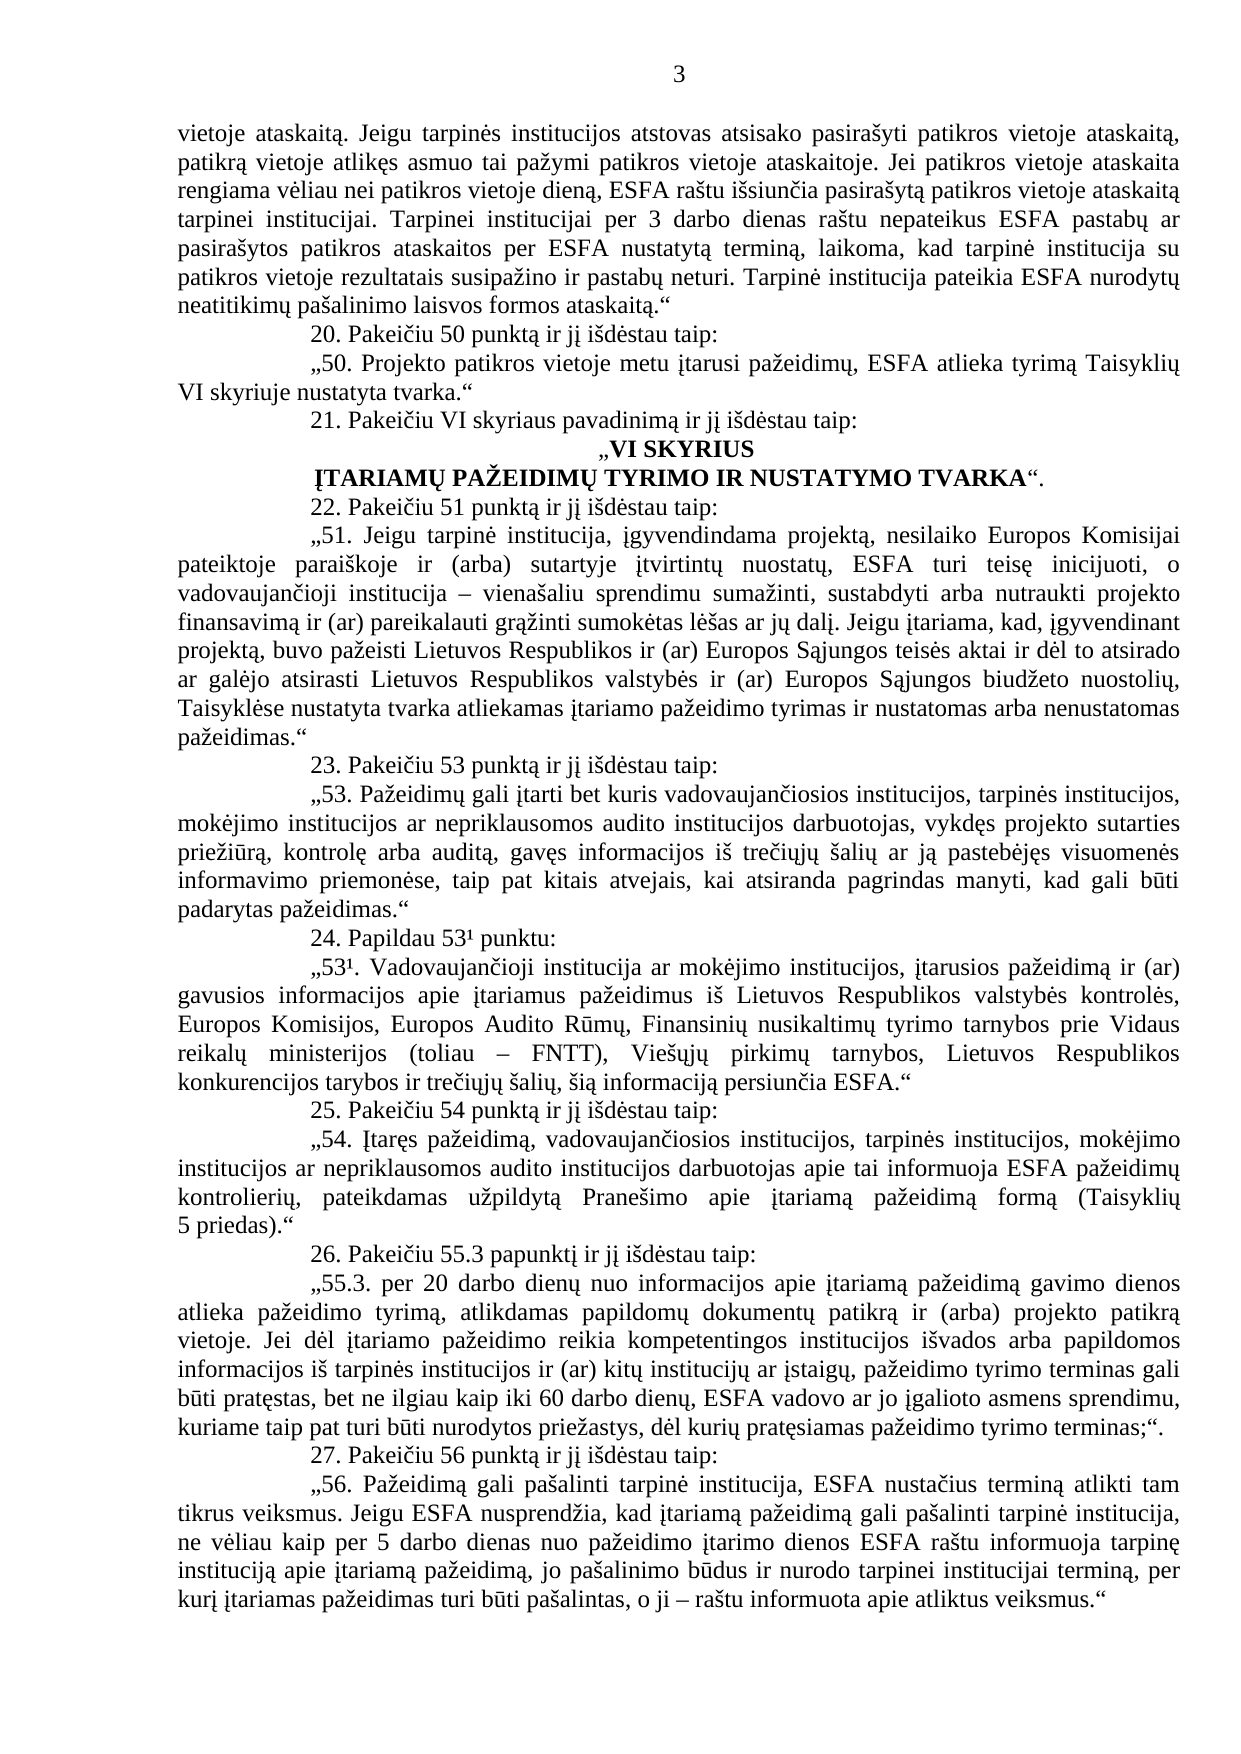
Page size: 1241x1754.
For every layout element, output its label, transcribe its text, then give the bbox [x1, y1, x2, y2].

text „50. Projekto patikros vietoje metu įtarusi pažeidimų, ESFA atlieka tyrimą Taisyklių VI skyriuje nustatyta tvarka.“ [177, 348, 1181, 406]
text „56. Pažeidimą gali pašalinti tarpinė institucija, ESFA nustačius terminą atlikti tam tikrus veiksmus. Jeigu ESFA nusprendžia, kad įtariamą pažeidimą gali pašalinti tarpinė institucija, ne vėliau kaip per 5 darbo dienas nuo pažeidimo įtarimo dienos ESFA raštu informuoja tarpinę instituciją apie įtariamą pažeidimą, jo pašalinimo būdus ir nurodo tarpinei institucijai terminą, per kurį įtariamas pažeidimas turi būti pašalintas, o ji – raštu informuota apie atliktus veiksmus.“ [177, 1469, 1181, 1613]
text 25. Pakeičiu 54 punktą ir jį išdėstau taip: [177, 1096, 1181, 1124]
text 21. Pakeičiu VI skyriaus pavadinimą ir jį išdėstau taip: [177, 406, 1181, 434]
text 20. Pakeičiu 50 punktą ir jį išdėstau taip: [177, 319, 1181, 348]
text „53. Pažeidimų gali įtarti bet kuris vadovaujančiosios institucijos, tarpinės institucijos, mokėjimo institucijos ar nepriklausomos audito institucijos darbuotojas, vykdęs projekto sutarties priežiūrą, kontrolę arba auditą, gavęs informacijos iš trečiųjų šalių ar ją pastebėjęs visuomenės informavimo priemonėse, taip pat kitais atvejais, kai atsiranda pagrindas manyti, kad gali būti padarytas pažeidimas.“ [177, 779, 1181, 923]
text „VI SKYRIUS [177, 434, 1181, 463]
text 26. Pakeičiu 55.3 papunktį ir jį išdėstau taip: [177, 1239, 1181, 1268]
text „54. Įtaręs pažeidimą, vadovaujančiosios institucijos, tarpinės institucijos, mokėjimo institucijos ar nepriklausomos audito institucijos darbuotojas apie tai informuoja ESFA pažeidimų kontrolierių, pateikdamas užpildytą Pranešimo apie įtariamą pažeidimą formą (Taisyklių 5 priedas).“ [177, 1124, 1181, 1239]
text „51. Jeigu tarpinė institucija, įgyvendindama projektą, nesilaiko Europos Komisijai pateiktoje paraiškoje ir (arba) sutartyje įtvirtintų nuostatų, ESFA turi teisę inicijuoti, o vadovaujančioji institucija – vienašaliu sprendimu sumažinti, sustabdyti arba nutraukti projekto finansavimą ir (ar) pareikalauti grąžinti sumokėtas lėšas ar jų dalį. Jeigu įtariama, kad, įgyvendinant projektą, buvo pažeisti Lietuvos Respublikos ir (ar) Europos Sąjungos teisės aktai ir dėl to atsirado ar galėjo atsirasti Lietuvos Respublikos valstybės ir (ar) Europos Sąjungos biudžeto nuostolių, Taisyklėse nustatyta tvarka atliekamas įtariamo pažeidimo tyrimas ir nustatomas arba nenustatomas pažeidimas.“ [177, 521, 1181, 751]
text įtariamų PAŽEIDIMŲ TYRIMO IR NUSTATYMO TVARKA“. [177, 463, 1181, 492]
text vietoje ataskaitą. Jeigu tarpinės institucijos atstovas atsisako pasirašyti patikros vietoje ataskaitą, patikrą vietoje atlikęs asmuo tai pažymi patikros vietoje ataskaitoje. Jei patikros vietoje ataskaita rengiama vėliau nei patikros vietoje dieną, ESFA raštu išsiunčia pasirašytą patikros vietoje ataskaitą tarpinei institucijai. Tarpinei institucijai per 3 darbo dienas raštu nepateikus ESFA pastabų ar pasirašytos patikros ataskaitos per ESFA nustatytą terminą, laikoma, kad tarpinė institucija su patikros vietoje rezultatais susipažino ir pastabų neturi. Tarpinė institucija pateikia ESFA nurodytų neatitikimų pašalinimo laisvos formos ataskaitą.“ [177, 118, 1181, 319]
text „55.3. per 20 darbo dienų nuo informacijos apie įtariamą pažeidimą gavimo dienos atlieka pažeidimo tyrimą, atlikdamas papildomų dokumentų patikrą ir (arba) projekto patikrą vietoje. Jei dėl įtariamo pažeidimo reikia kompetentingos institucijos išvados arba papildomos informacijos iš tarpinės institucijos ir (ar) kitų institucijų ar įstaigų, pažeidimo tyrimo terminas gali būti pratęstas, bet ne ilgiau kaip iki 60 darbo dienų, ESFA vadovo ar jo įgalioto asmens sprendimu, kuriame taip pat turi būti nurodytos priežastys, dėl kurių pratęsiamas pažeidimo tyrimo terminas;“. [177, 1268, 1181, 1441]
text 23. Pakeičiu 53 punktą ir jį išdėstau taip: [177, 751, 1181, 779]
text 22. Pakeičiu 51 punktą ir jį išdėstau taip: [177, 492, 1181, 521]
text 27. Pakeičiu 56 punktą ir jį išdėstau taip: [177, 1441, 1181, 1469]
text „53¹. Vadovaujančioji institucija ar mokėjimo institucijos, įtarusios pažeidimą ir (ar) gavusios informacijos apie įtariamus pažeidimus iš Lietuvos Respublikos valstybės kontrolės, Europos Komisijos, Europos Audito Rūmų, Finansinių nusikaltimų tyrimo tarnybos prie Vidaus reikalų ministerijos (toliau – FNTT), Viešųjų pirkimų tarnybos, Lietuvos Respublikos konkurencijos tarybos ir trečiųjų šalių, šią informaciją persiunčia ESFA.“ [177, 952, 1181, 1096]
text 24. Papildau 53¹ punktu: [177, 923, 1181, 952]
